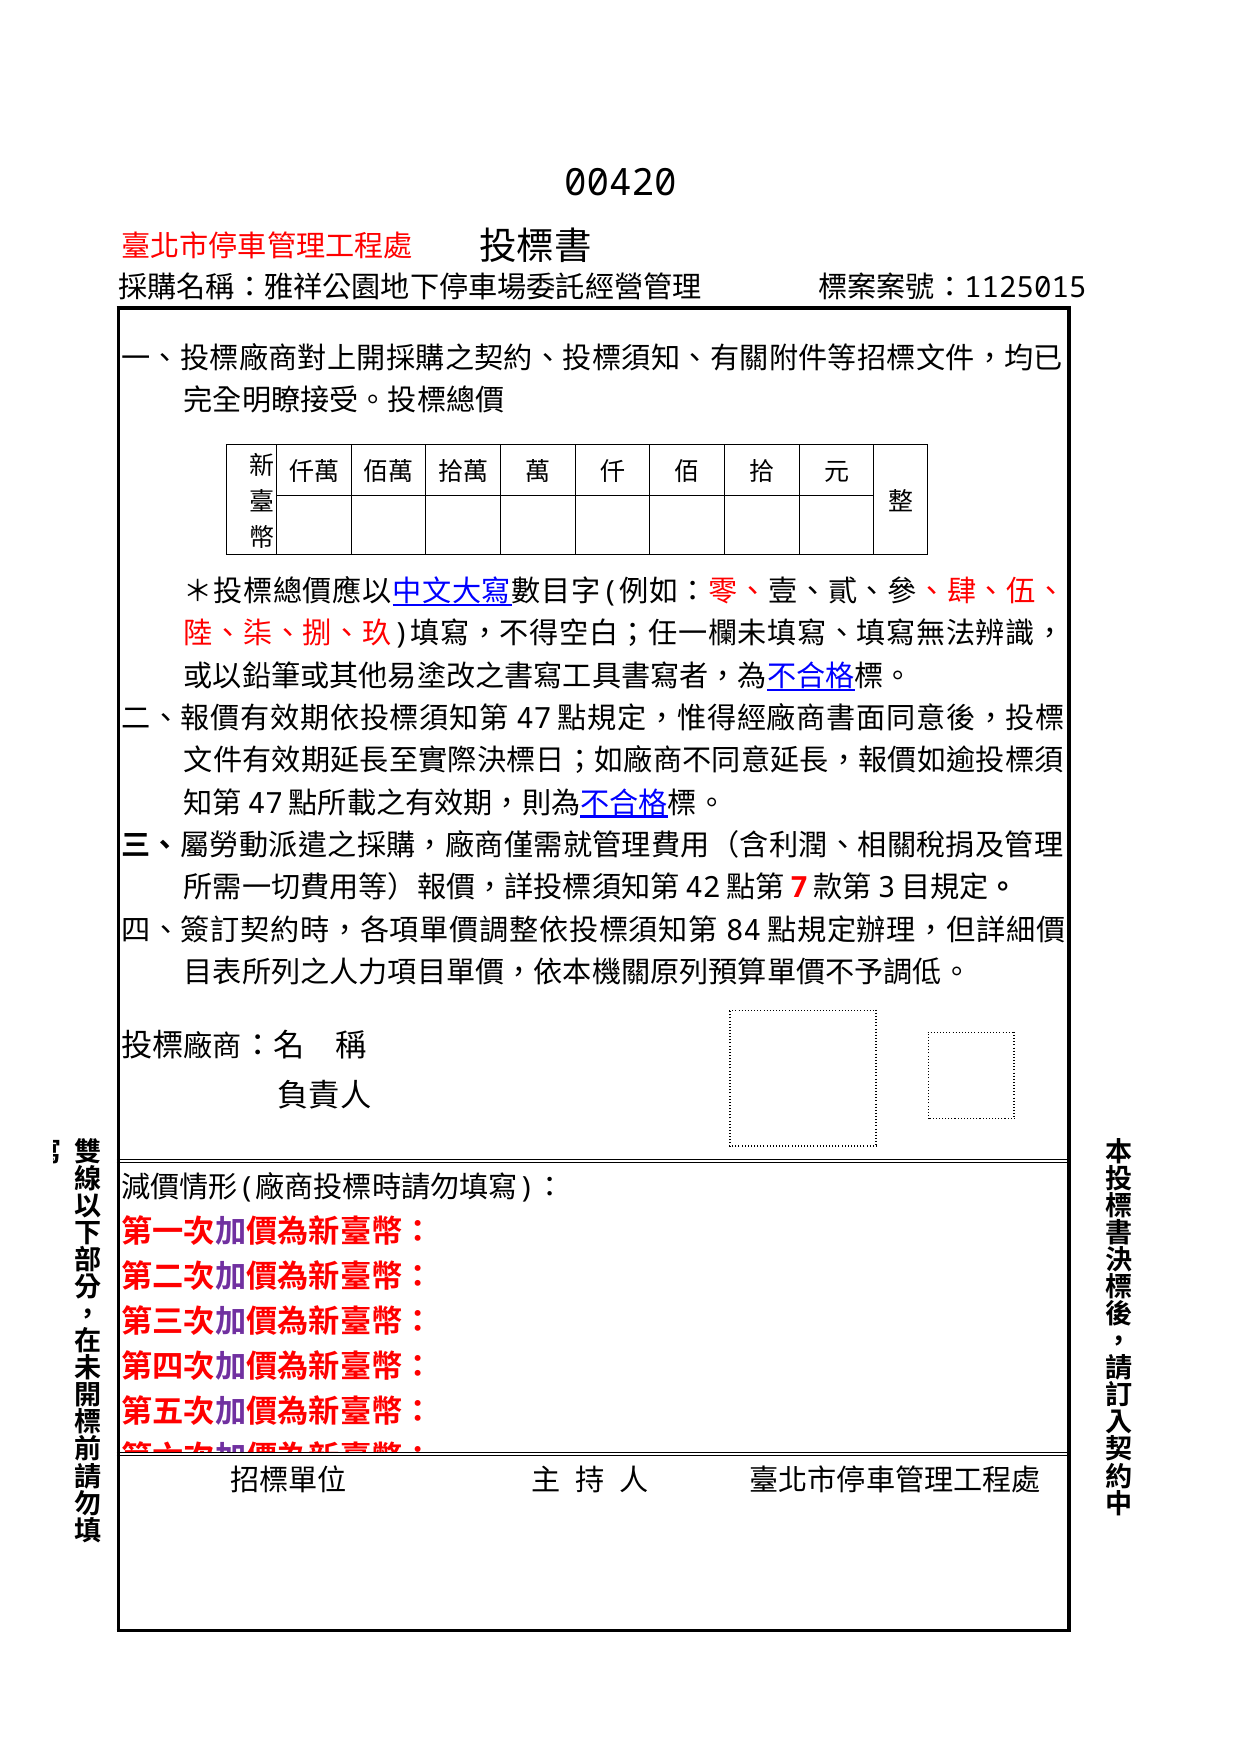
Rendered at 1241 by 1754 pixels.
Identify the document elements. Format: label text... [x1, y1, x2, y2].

table_cell [352, 496, 425, 554]
table_header 仟萬 [277, 445, 351, 494]
text 00420 [118, 139, 1122, 202]
table_header 一、投標廠商對上開採購之契約、投標須知、有關附件等招標文件，均已完全明瞭接受。投標總價 ＊投標總價應以中文大寫數目字(例如：零、壹、貳、參、肆、伍、陸、柒、捌、玖)填寫，不得空白；任一欄未填寫、填寫無法辨識，或以鉛筆或其他易塗改之書寫工具書寫者，為不合格標。 二、報價有效期依投標須知第47點規定，惟得經廠商書面同意後，投標文件有效期延長至實際決標日；如廠商不同意延長，報價如逾投標須知第47點所載之有效期，則為不合格標。 三、屬勞動派遣之採購，廠商僅需就管理費用（含利潤、相關稅捐及管理所需一切費用等）報價，詳投標須知第42點第7款第3目規定。 四、簽訂契約時，各項單價調整依投標須知第84點規定辦理，但詳細價目表所列之人力項目單價，依本機關原列預算單價不予調低。 投標廠商：名 稱 負責人 [1071, 1122, 1146, 1533]
table_header 拾 [725, 445, 799, 494]
table_header [809, 202, 1058, 264]
text 採購名稱：雅祥公園地下停車場委託經營管理 標案案號：1125015 [118, 264, 1122, 306]
table_cell [800, 496, 873, 554]
table_cell 招標單位 [120, 1456, 458, 1629]
table_cell [277, 496, 351, 554]
table_cell [426, 496, 500, 554]
table_header 佰萬 [352, 445, 425, 494]
table_header 一、投標廠商對上開採購之契約、投標須知、有關附件等招標文件，均已完全明瞭接受。投標總價 ＊投標總價應以中文大寫數目字(例如：零、壹、貳、參、肆、伍、陸、柒、捌、玖)填寫，不得空白；任一欄未填寫、填寫無法辨識，或以鉛筆或其他易塗改之書寫工具書寫者，為不合格標。 二、報價有效期依投標須知第47點規定，惟得經廠商書面同意後，投標文件有效期延長至實際決標日；如廠商不同意延長，報價如逾投標須知第47點所載之有效期，則為不合格標。 三、屬勞動派遣之採購，廠商僅需就管理費用（含利潤、相關稅捐及管理所需一切費用等）報價，詳投標須知第42點第7款第3目規定。 四、簽訂契約時，各項單價調整依投標須知第84點規定辦理，但詳細價目表所列之人力項目單價，依本機關原列預算單價不予調低。 投標廠商：名 稱 負責人 [120, 310, 1067, 1159]
table_header 臺北市停車管理工程處 [118, 202, 458, 264]
table_cell [725, 496, 799, 554]
table_header 萬 [501, 445, 575, 494]
table_header 新臺幣 [227, 445, 276, 554]
table_cell [501, 496, 575, 554]
table_header 佰 [650, 445, 724, 494]
table_header 整 [874, 445, 927, 554]
table_header 一、投標廠商對上開採購之契約、投標須知、有關附件等招標文件，均已完全明瞭接受。投標總價 ＊投標總價應以中文大寫數目字(例如：零、壹、貳、參、肆、伍、陸、柒、捌、玖)填寫，不得空白；任一欄未填寫、填寫無法辨識，或以鉛筆或其他易塗改之書寫工具書寫者，為不合格標。 二、報價有效期依投標須知第47點規定，惟得經廠商書面同意後，投標文件有效期延長至實際決標日；如廠商不同意延長，報價如逾投標須知第47點所載之有效期，則為不合格標。 三、屬勞動派遣之採購，廠商僅需就管理費用（含利潤、相關稅捐及管理所需一切費用等）報價，詳投標須知第42點第7款第3目規定。 四、簽訂契約時，各項單價調整依投標須知第84點規定辦理，但詳細價目表所列之人力項目單價，依本機關原列預算單價不予調低。 投標廠商：名 稱 負責人 [46, 1122, 115, 1564]
table_cell 減價情形(廠商投標時請勿填寫)： 第一次加價為新臺幣： 第二次加價為新臺幣： 第三次加價為新臺幣： 第四次加價為新臺幣： 第五次加價為新臺幣： 第六次加價為新臺幣： [120, 1163, 1067, 1452]
table_cell [576, 496, 649, 554]
table_cell 主 持 人 [459, 1456, 721, 1629]
table_header 投標書 [459, 202, 808, 264]
table_cell [650, 496, 724, 554]
table_header 拾萬 [426, 445, 500, 494]
table_header 仟 [576, 445, 649, 494]
table_header 元 [800, 445, 873, 494]
table_cell 臺北市停車管理工程處 [721, 1456, 1067, 1629]
